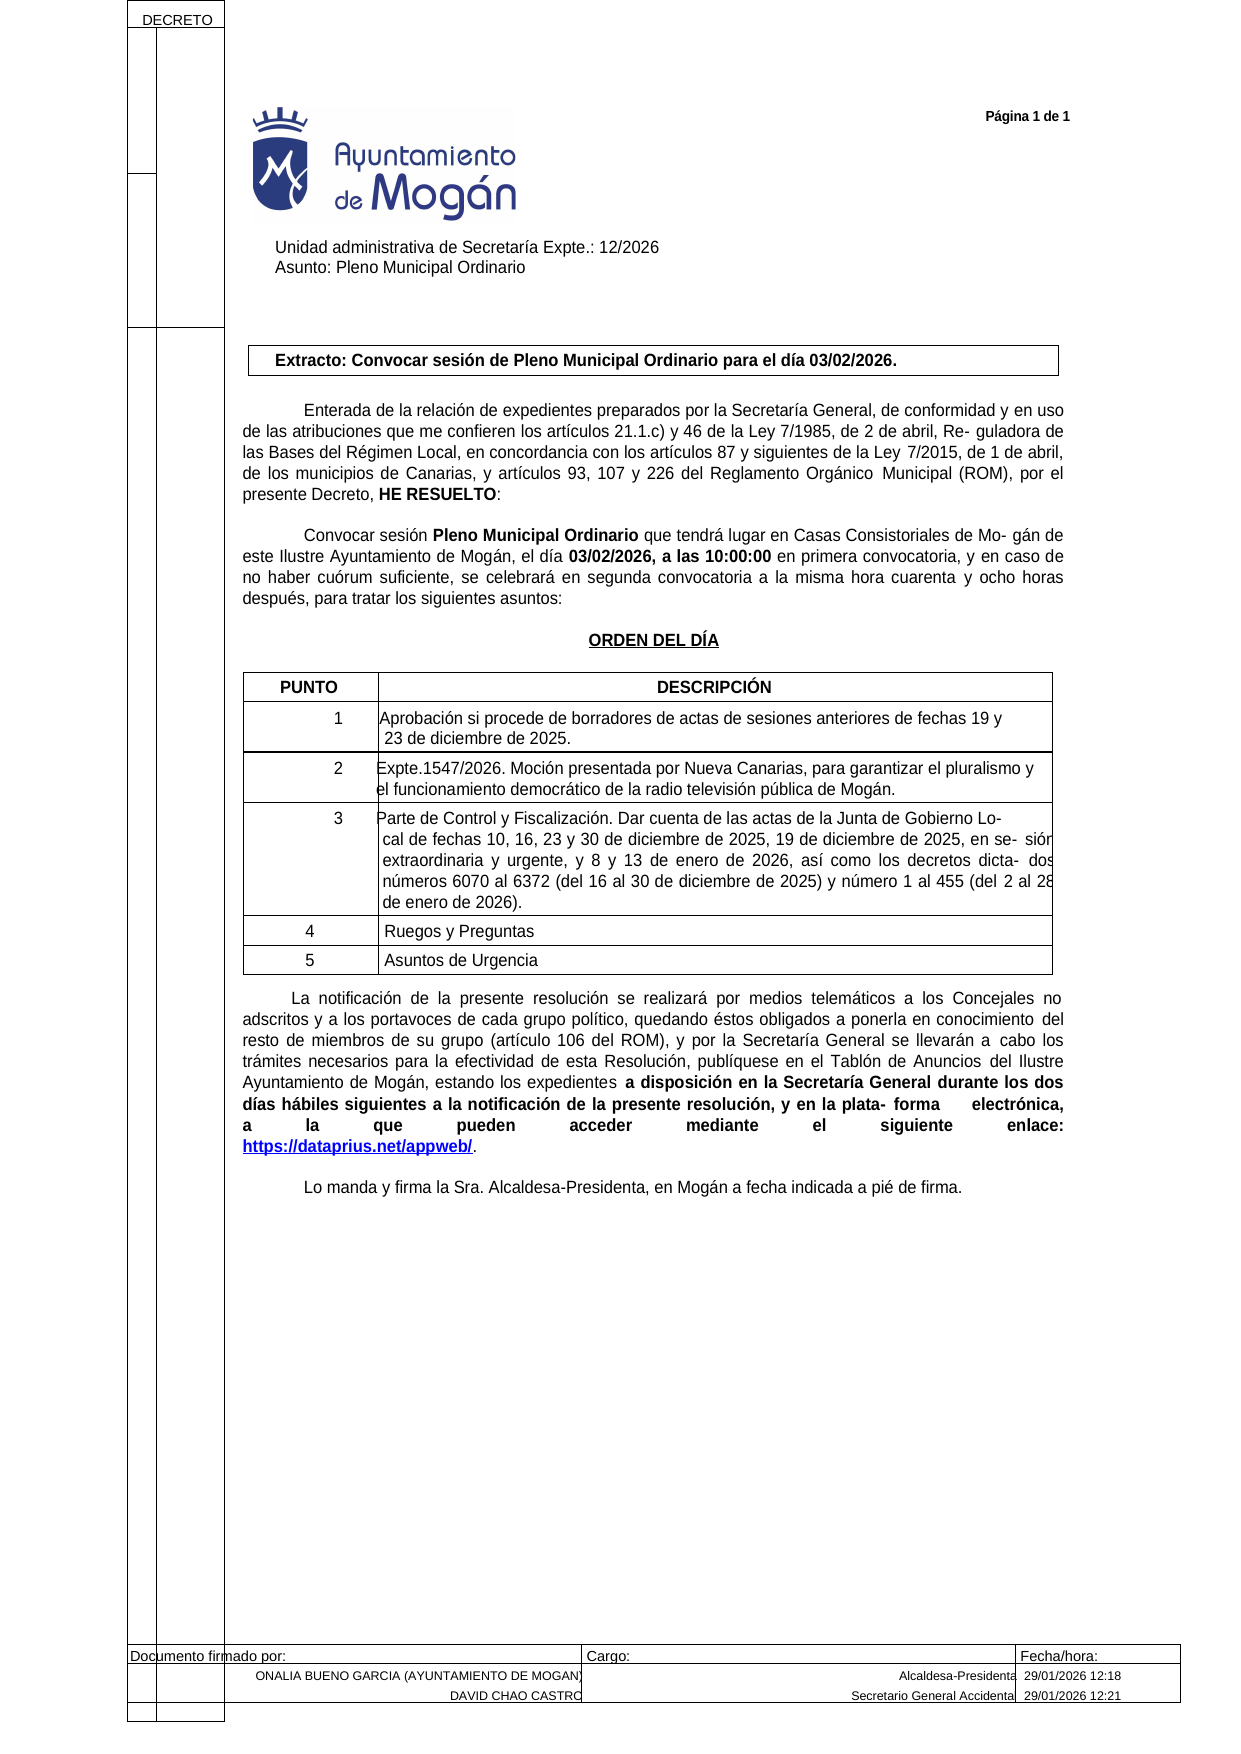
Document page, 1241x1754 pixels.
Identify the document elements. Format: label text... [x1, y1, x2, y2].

table_header Cargo: [582, 1645, 1015, 1662]
table_cell [128, 328, 156, 1644]
table_cell Asuntos de Urgencia [379, 946, 1052, 974]
table_cell [128, 1703, 156, 1721]
picture [252, 107, 516, 226]
table_header DESCRIPCIÓN [379, 673, 1052, 701]
table_cell Expte.1547/2026. Moción presentada por Nueva Canarias, para garantizar el pluralismo y el funcionamiento democrático de la radio televisión pública de Mogán. [379, 753, 1052, 802]
table_header PUNTO [244, 673, 378, 701]
table_cell 4 [244, 916, 378, 944]
table_cell Aprobación si procede de borradores de actas de sesiones anteriores de fechas 19 y 23 de diciembre de 2025. [379, 702, 1052, 751]
table_cell 29/01/2026 12:18 29/01/2026 12:21 [1016, 1664, 1180, 1702]
text Enterada de la relación de expedientes preparados por la Secretaría General, de conformidad y en uso de las atribuciones que me confieren los artículos 21.1.c) y 46 de la Ley 7/1985, de 2 de abril, Re- guladora de las Bases del Régimen Local, en concordancia con los artículos 87 y siguientes de la Ley 7/2015, de 1 de abril, de los municipios de Canarias, y artículos 93, 107 y 226 del Reglamento Orgánico Municipal (ROM), por el presente Decreto, HE RESUELTO: [242, 399, 1064, 504]
text Página 1 de 1 [985, 108, 1188, 124]
table_cell [157, 328, 224, 1644]
table_cell 5 [244, 946, 378, 974]
text La notificación de la presente resolución se realizará por medios telemáticos a los Concejales no adscritos y a los portavoces de cada grupo político, quedando éstos obligados a ponerla en conocimiento del resto de miembros de su grupo (artículo 106 del ROM), y por la Secretaría General se llevarán a cabo los trámites necesarios para la efectividad de esta Resolución, publíquese en el Tablón de Anuncios del Ilustre Ayuntamiento de Mogán, estando los expedientes a disposición en la Secretaría General durante los dos días hábiles siguientes a la notificación de la presente resolución, y en la plata- forma electrónica, a la que pueden acceder mediante el siguiente enlace: https://dataprius.net/appweb/. [242, 988, 1064, 1156]
table_cell 1 [244, 702, 378, 751]
table_cell Parte de Control y Fiscalización. Dar cuenta de las actas de la Junta de Gobierno Lo- cal de fechas 10, 16, 23 y 30 de diciembre de 2025, 19 de diciembre de 2025, en se- sión extraordinaria y urgente, y 8 y 13 de enero de 2026, así como los decretos dicta- dos números 6070 al 6372 (del 16 al 30 de diciembre de 2025) y número 1 al 455 (del 2 al 28 de enero de 2026). [379, 803, 1052, 915]
table_header DECRETO [128, 1, 224, 27]
table_cell 3 [244, 803, 378, 915]
text Asunto: Pleno Municipal Ordinario [275, 258, 1188, 278]
text [1059, 350, 1188, 371]
table_cell [128, 174, 156, 327]
table_cell ONALIA BUENO GARCIA (AYUNTAMIENTO DE MOGAN) DAVID CHAO CASTRO [128, 1664, 581, 1702]
table_cell [157, 28, 224, 327]
table_header Fecha/hora: [1016, 1645, 1180, 1662]
text Extracto: Convocar sesión de Pleno Municipal Ordinario para el día 03/02/2026. [275, 350, 1058, 371]
text Unidad administrativa de Secretaría Expte.: 12/2026 [275, 237, 666, 258]
table_cell [157, 1703, 224, 1721]
table_header Documento firmado por: [128, 1645, 581, 1662]
text ORDEN DEL DÍA [571, 630, 719, 650]
table_cell Alcaldesa-Presidenta Secretario General Accidental [582, 1664, 1015, 1702]
text Convocar sesión Pleno Municipal Ordinario que tendrá lugar en Casas Consistoriales de Mo- gán de este Ilustre Ayuntamiento de Mogán, el día 03/02/2026, a las 10:00:00 en primera convocatoria, y en caso de no haber cuórum suficiente, se celebrará en segunda convocatoria a la misma hora cuarenta y ocho horas después, para tratar los siguientes asuntos: [242, 525, 1064, 609]
table_cell 2 [244, 753, 378, 802]
table_cell [128, 28, 156, 173]
text Lo manda y firma la Sra. Alcaldesa-Presidenta, en Mogán a fecha indicada a pié de firma. [304, 1177, 1188, 1197]
table_cell Ruegos y Preguntas [379, 916, 1052, 944]
